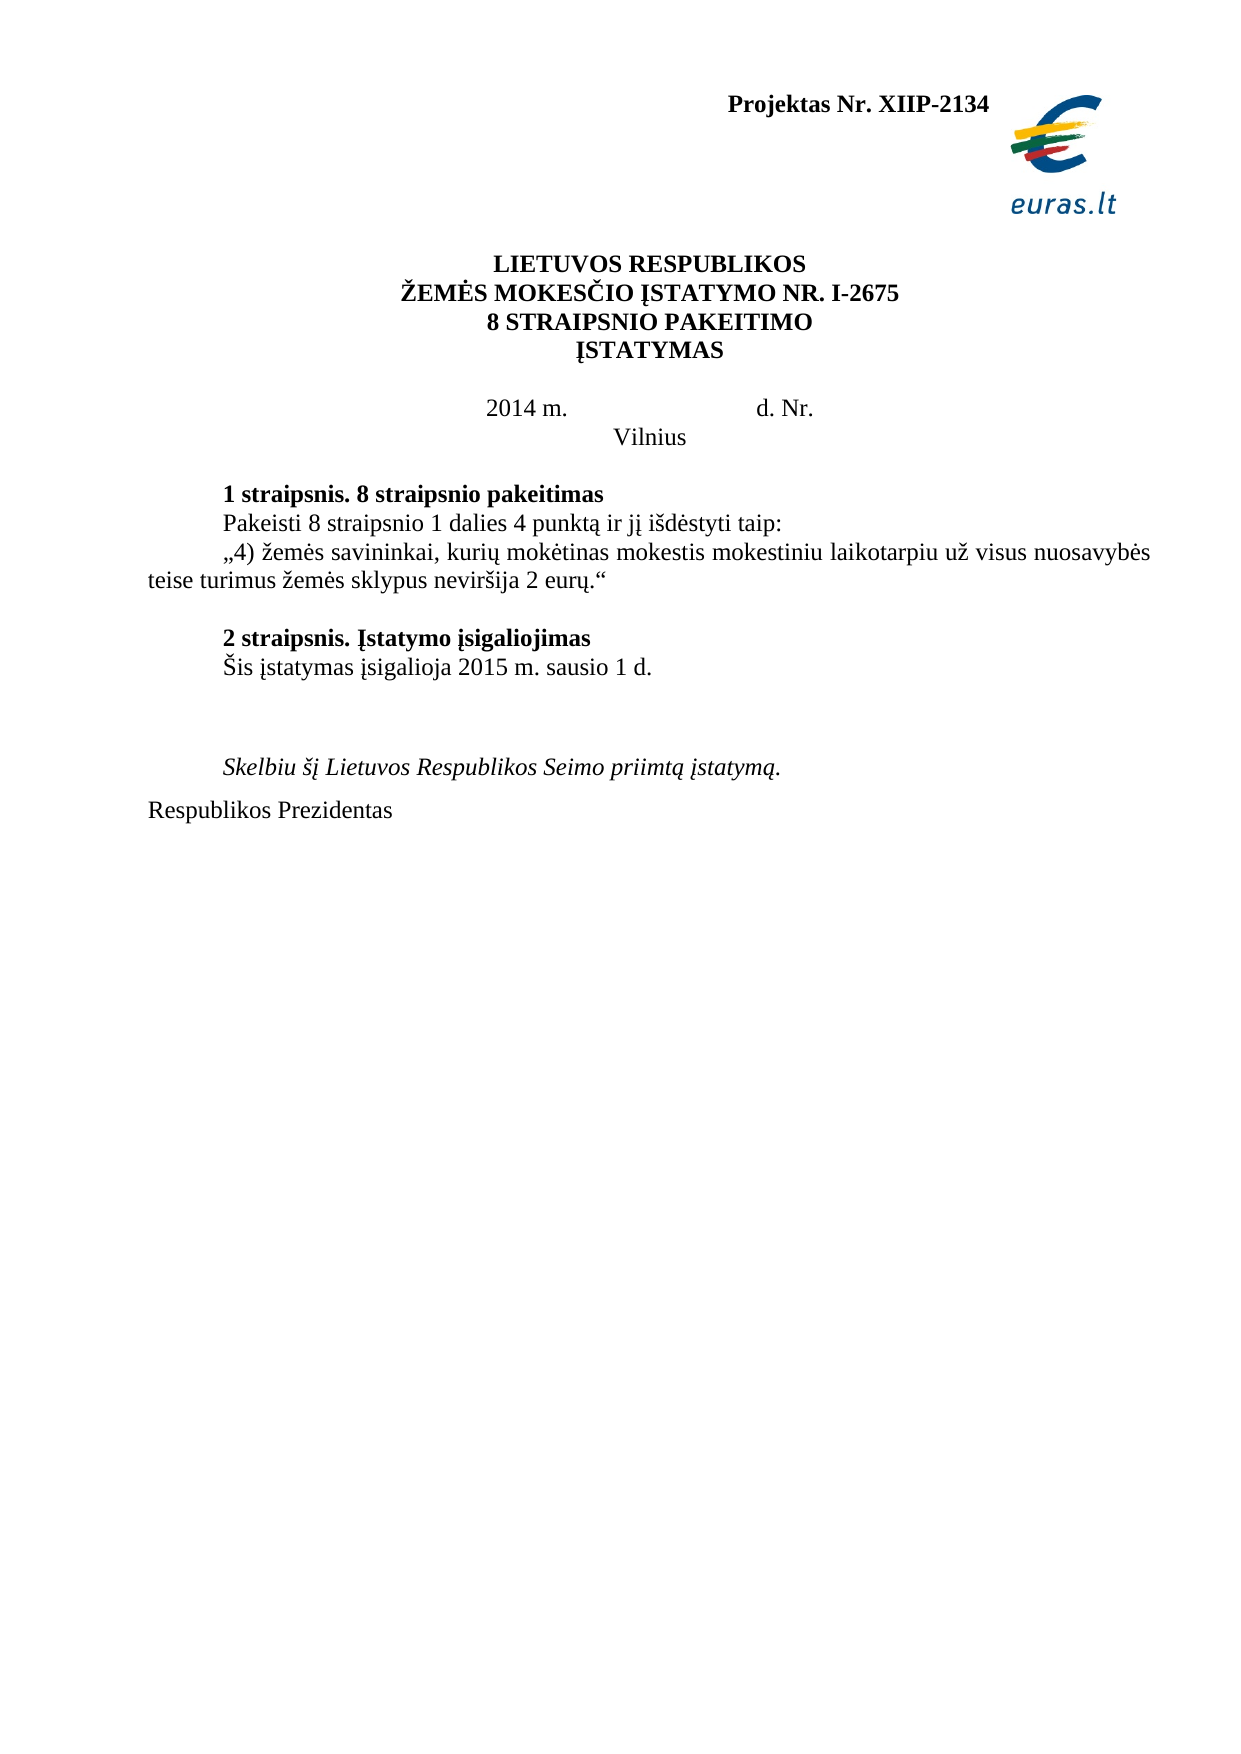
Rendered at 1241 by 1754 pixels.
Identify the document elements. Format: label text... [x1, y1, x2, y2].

text įstatymas [148, 335, 1152, 364]
text 2 straipsnis. Įstatymo įsigaliojimas [148, 623, 1152, 652]
text Šis įstatymas įsigalioja 2015 m. sausio 1 d. [148, 652, 1152, 680]
text „4) žemės savininkai, kurių mokėtinas mokestis mokestiniu laikotarpiu už visus nuosavybės teise turimus žemės sklypus neviršija 2 eurų.“ [148, 537, 1152, 594]
text Vilnius [148, 422, 1152, 450]
text 2014 m. d. Nr. [148, 393, 1152, 422]
text Respublikos Prezidentas [148, 795, 1152, 824]
text Skelbiu šį Lietuvos Respublikos Seimo priimtą įstatymą. [148, 752, 1152, 781]
text Žemės mokesčio įstatymo NR. I-2675 [148, 278, 1152, 307]
text Pakeisti 8 straipsnio 1 dalies 4 punktą ir jį išdėstyti taip: [148, 508, 1152, 537]
text 1 straipsnis. 8 straipsnio pakeitimas [148, 479, 1152, 508]
table_header Projektas Nr. XIIP-2134 [148, 89, 1001, 220]
text 8 straipsnio Pakeitimo [148, 307, 1152, 335]
text Lietuvos Respublikos [148, 249, 1152, 278]
table_header [1001, 89, 1163, 220]
